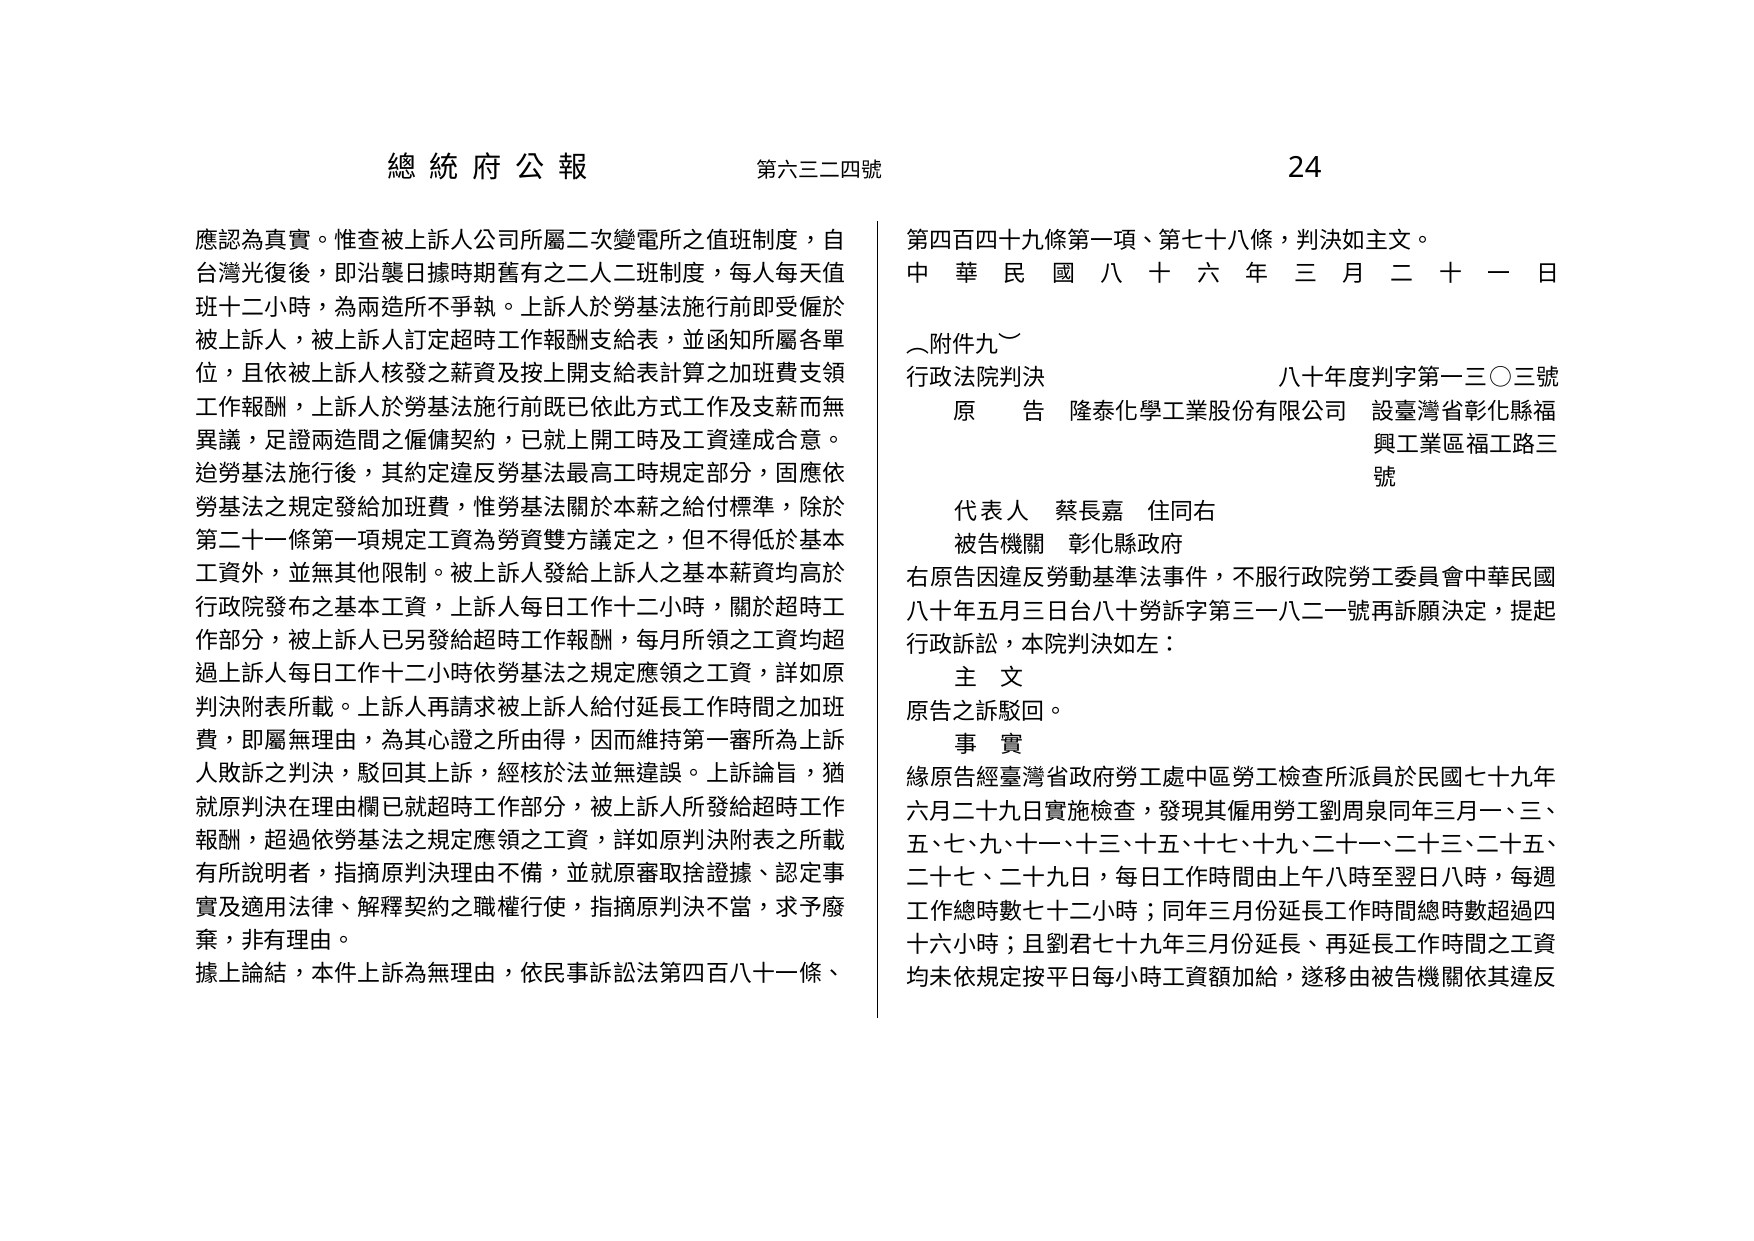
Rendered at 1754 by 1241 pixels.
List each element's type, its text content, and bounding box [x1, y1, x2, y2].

text 右原告因違反勞動基準法事件，不服行政院勞工委員會中華民國八十年五月三日台八十勞訴字第三一八二一號再訴願決定，提起行政訴訟，本院判決如左： [907, 559, 1559, 659]
text 主 文 [907, 659, 1559, 692]
text 第四百四十九條第一項、第七十八條，判決如主文。 [907, 222, 1559, 255]
text 事 實 [907, 726, 1559, 759]
text 行政法院判決 八十年度判字第一三○三號 [907, 359, 1559, 392]
text 據上論結，本件上訴為無理由，依民事訴訟法第四百八十一條、 [195, 955, 847, 988]
text 原 告 隆泰化學工業股份有限公司 設臺灣省彰化縣福興工業區福工路三號 [907, 392, 1559, 492]
text 緣原告經臺灣省政府勞工處中區勞工檢查所派員於民國七十九年六月二十九日實施檢查，發現其僱用勞工劉周泉同年三月一、三、五、七、九、十一、十三、十五、十七、十九、二十一、二十三、二十五、二十七、二十九日，每日工作時間由上午八時至翌日八時，每週工作總時數七十二小時；同年三月份延長工作時間總時數超過四十六小時；且劉君七十九年三月份延長、再延長工作時間之工資，均未依規定按平日每小時工資額加給，遂移由被告機關依其違反勞動基準法第三十條、第三十二條規定部分處以銀元五千元，違反同法第二十四條規定部分處以六千元罰鍰。原告不服，提起訴願，經臺灣省政府以其關於違反勞動基準法第三十條、第三十二條罰鍰部分，因原處分書並未分別載明此二項違反行為裁罰數額，乃將此部分撤銷，由被告機關另為適法之處分，其餘訴願駁回。被告機關乃就原告違反勞動基準法第三十條及第三十二條規定部分，另以七十九年十二月四日七九彰府勞動字第一七五九六九號處分書，重新各處以罰鍰五千銀元，原告不服，就前開臺灣省政府原決定訴願駁回部分及被告機關重作處分，向行政院勞工委員會提起再訴願。案經該會將原告不服被告機關重作處分部分移由臺灣省政府審理，僅就原告不服臺灣省政府原決定訴願駁回違反勞動基準法第二十四條規定部分予以審議，并決定駁回，原告不服，提起行政訴訟，茲摘敘原、被兩造訴辯意旨於次： [907, 759, 1559, 992]
text 原告之訴駁回。 [907, 692, 1559, 726]
text 原審依調查證據為辯論之結果，以：上訴人所主張之前揭事實，雖據提出超時工作報酬支給表為證，並為被上訴人所不爭執，固應認為真實。惟查被上訴人公司所屬二次變電所之值班制度，自台灣光復後，即沿襲日據時期舊有之二人二班制度，每人每天值班十二小時，為兩造所不爭執。上訴人於勞基法施行前即受僱於被上訴人，被上訴人訂定超時工作報酬支給表，並函知所屬各單位，且依被上訴人核發之薪資及按上開支給表計算之加班費支領工作報酬，上訴人於勞基法施行前既已依此方式工作及支薪而無異議，足證兩造間之僱傭契約，已就上開工時及工資達成合意。迨勞基法施行後，其約定違反勞基法最高工時規定部分，固應依勞基法之規定發給加班費，惟勞基法關於本薪之給付標準，除於第二十一條第一項規定工資為勞資雙方議定之，但不得低於基本工資外，並無其他限制。被上訴人發給上訴人之基本薪資均高於行政院發布之基本工資，上訴人每日工作十二小時，關於超時工作部分，被上訴人已另發給超時工作報酬，每月所領之工資均超過上訴人每日工作十二小時依勞基法之規定應領之工資，詳如原判決附表所載。上訴人再請求被上訴人給付延長工作時間之加班費，即屬無理由，為其心證之所由得，因而維持第一審所為上訴人敗訴之判決，駁回其上訴，經核於法並無違誤。上訴論旨，猶就原判決在理由欄已就超時工作部分，被上訴人所發給超時工作報酬，超過依勞基法之規定應領之工資，詳如原判決附表之所載，有所說明者，指摘原判決理由不備，並就原審取捨證據、認定事實及適用法律、解釋契約之職權行使，指摘原判決不當，求予廢棄，非有理由。 [195, 222, 847, 955]
text ︵附件九︶ [907, 326, 1559, 359]
text 被告機關 彰化縣政府 [907, 526, 1559, 559]
text 代表人 蔡長嘉 住同右 [907, 492, 1559, 526]
text 中華民國八十六年三月二十一日 [907, 255, 1559, 288]
